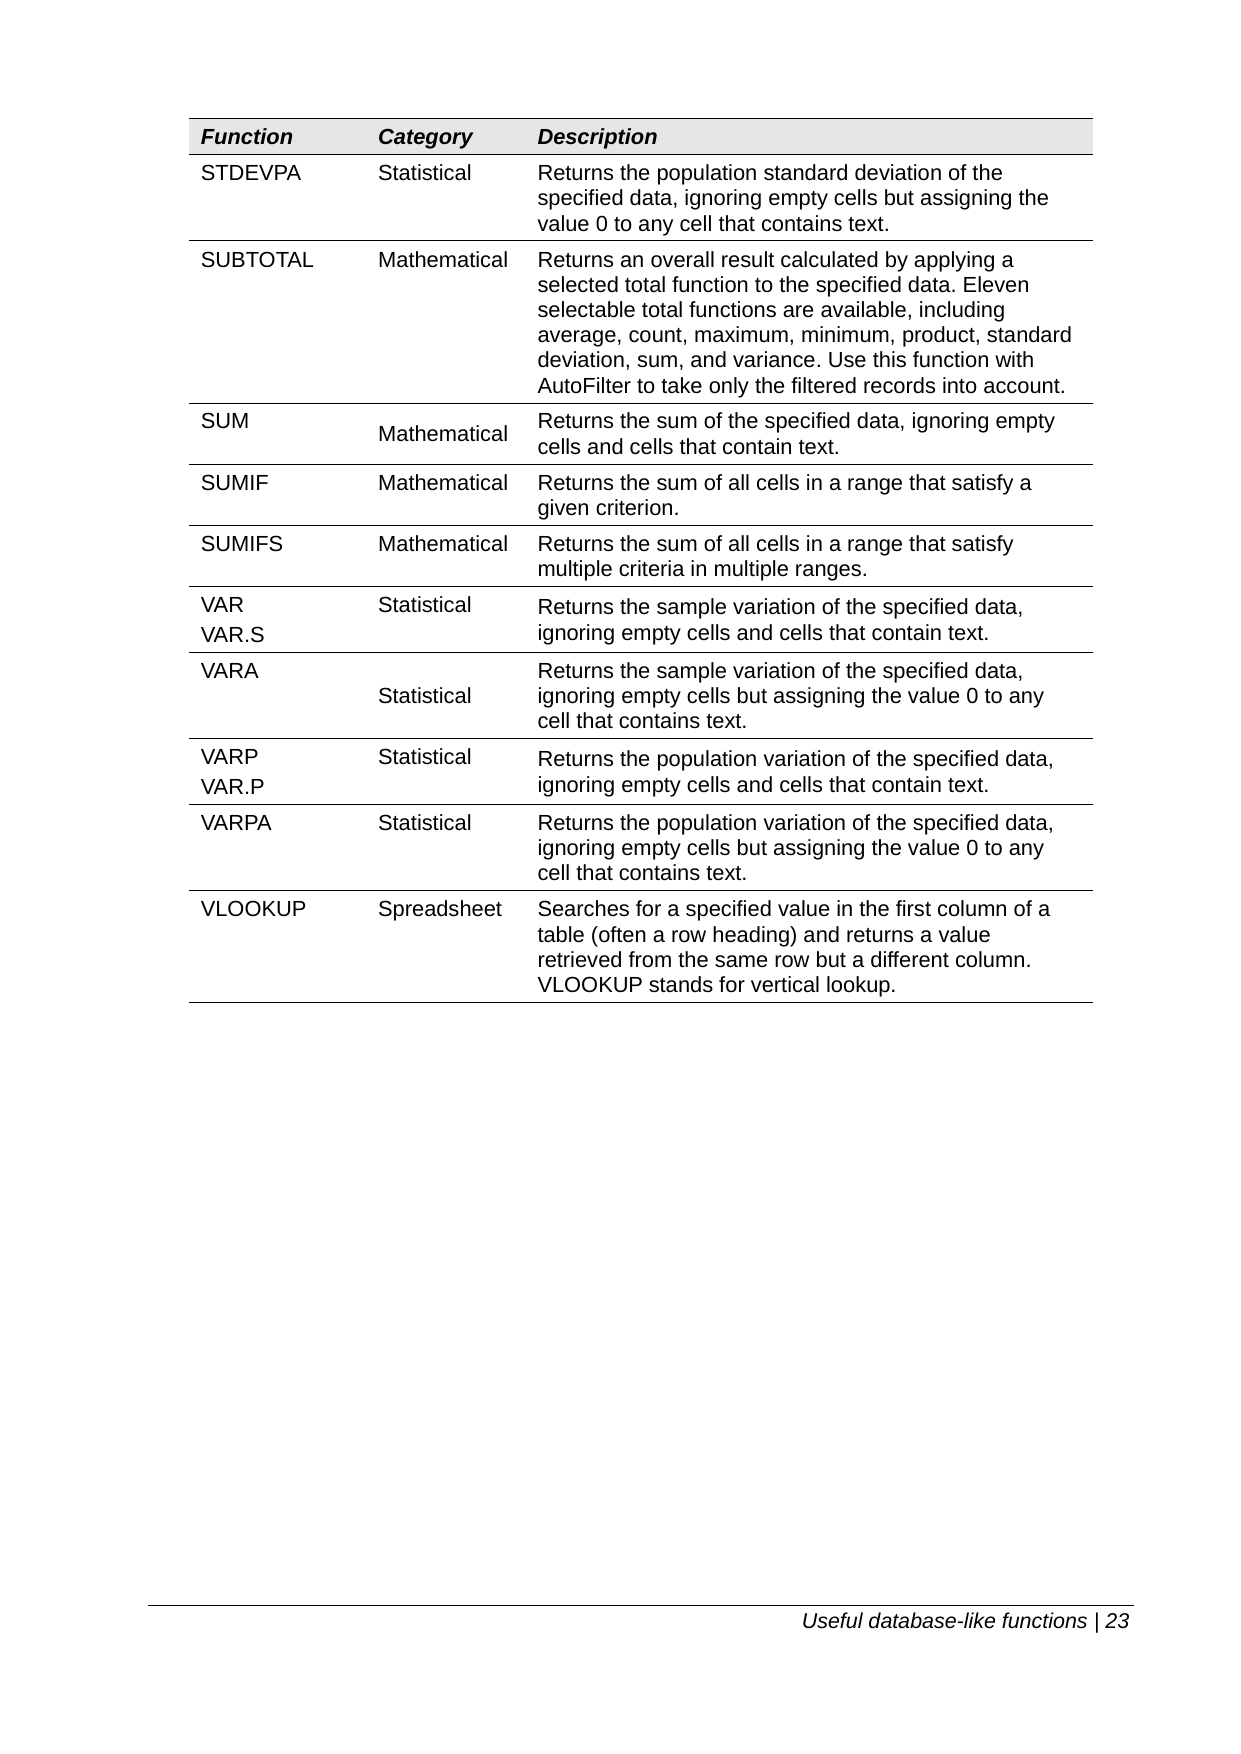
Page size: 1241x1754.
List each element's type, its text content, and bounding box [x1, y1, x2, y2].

table_cell VAR VAR.S [189, 587, 366, 652]
table_cell Statistical [366, 155, 526, 240]
table_cell VARA [189, 653, 366, 738]
table_cell Returns the sample variation of the specified data, ignoring empty cells and cells that contain text. [526, 587, 1093, 652]
table_cell Statistical [366, 805, 526, 890]
table_cell Returns the sample variation of the specified data, ignoring empty cells but assigning the value 0 to any cell that contains text. [526, 653, 1093, 738]
table_header Description [526, 119, 1093, 154]
table_cell Returns the sum of all cells in a range that satisfy a given criterion. [526, 465, 1093, 525]
table_cell Mathematical [366, 465, 526, 525]
table_cell SUMIFS [189, 526, 366, 586]
table_cell VLOOKUP [189, 891, 366, 1002]
table_cell STDEVPA [189, 155, 366, 240]
table_cell Searches for a specified value in the first column of a table (often a row heading) and returns a value retrieved from the same row but a different column. VLOOKUP stands for vertical lookup. [526, 891, 1093, 1002]
table_cell Mathematical [366, 526, 526, 586]
table_cell Returns the population variation of the specified data, ignoring empty cells but assigning the value 0 to any cell that contains text. [526, 805, 1093, 890]
table_cell SUMIF [189, 465, 366, 525]
table_cell Mathematical [366, 241, 526, 402]
table_cell Statistical [366, 653, 526, 738]
table_cell VARPA [189, 805, 366, 890]
table_cell Spreadsheet [366, 891, 526, 1002]
table_header Function [189, 119, 366, 154]
table_cell Returns the population variation of the specified data, ignoring empty cells and cells that contain text. [526, 739, 1093, 804]
table_cell SUBTOTAL [189, 241, 366, 402]
table_cell Mathematical [366, 404, 526, 463]
table_cell Statistical [366, 739, 526, 804]
table_cell Returns the population standard deviation of the specified data, ignoring empty cells but assigning the value 0 to any cell that contains text. [526, 155, 1093, 240]
table_cell Returns the sum of the specified data, ignoring empty cells and cells that contain text. [526, 404, 1093, 463]
table_cell SUM [189, 404, 366, 463]
table_header Category [366, 119, 526, 154]
table_cell Returns an overall result calculated by applying a selected total function to the specified data. Eleven selectable total functions are available, including average, count, maximum, minimum, product, standard deviation, sum, and variance. Use this function with AutoFilter to take only the filtered records into account. [526, 241, 1093, 402]
table_cell VARP VAR.P [189, 739, 366, 804]
table_cell Statistical [366, 587, 526, 652]
table_cell Returns the sum of all cells in a range that satisfy multiple criteria in multiple ranges. [526, 526, 1093, 586]
